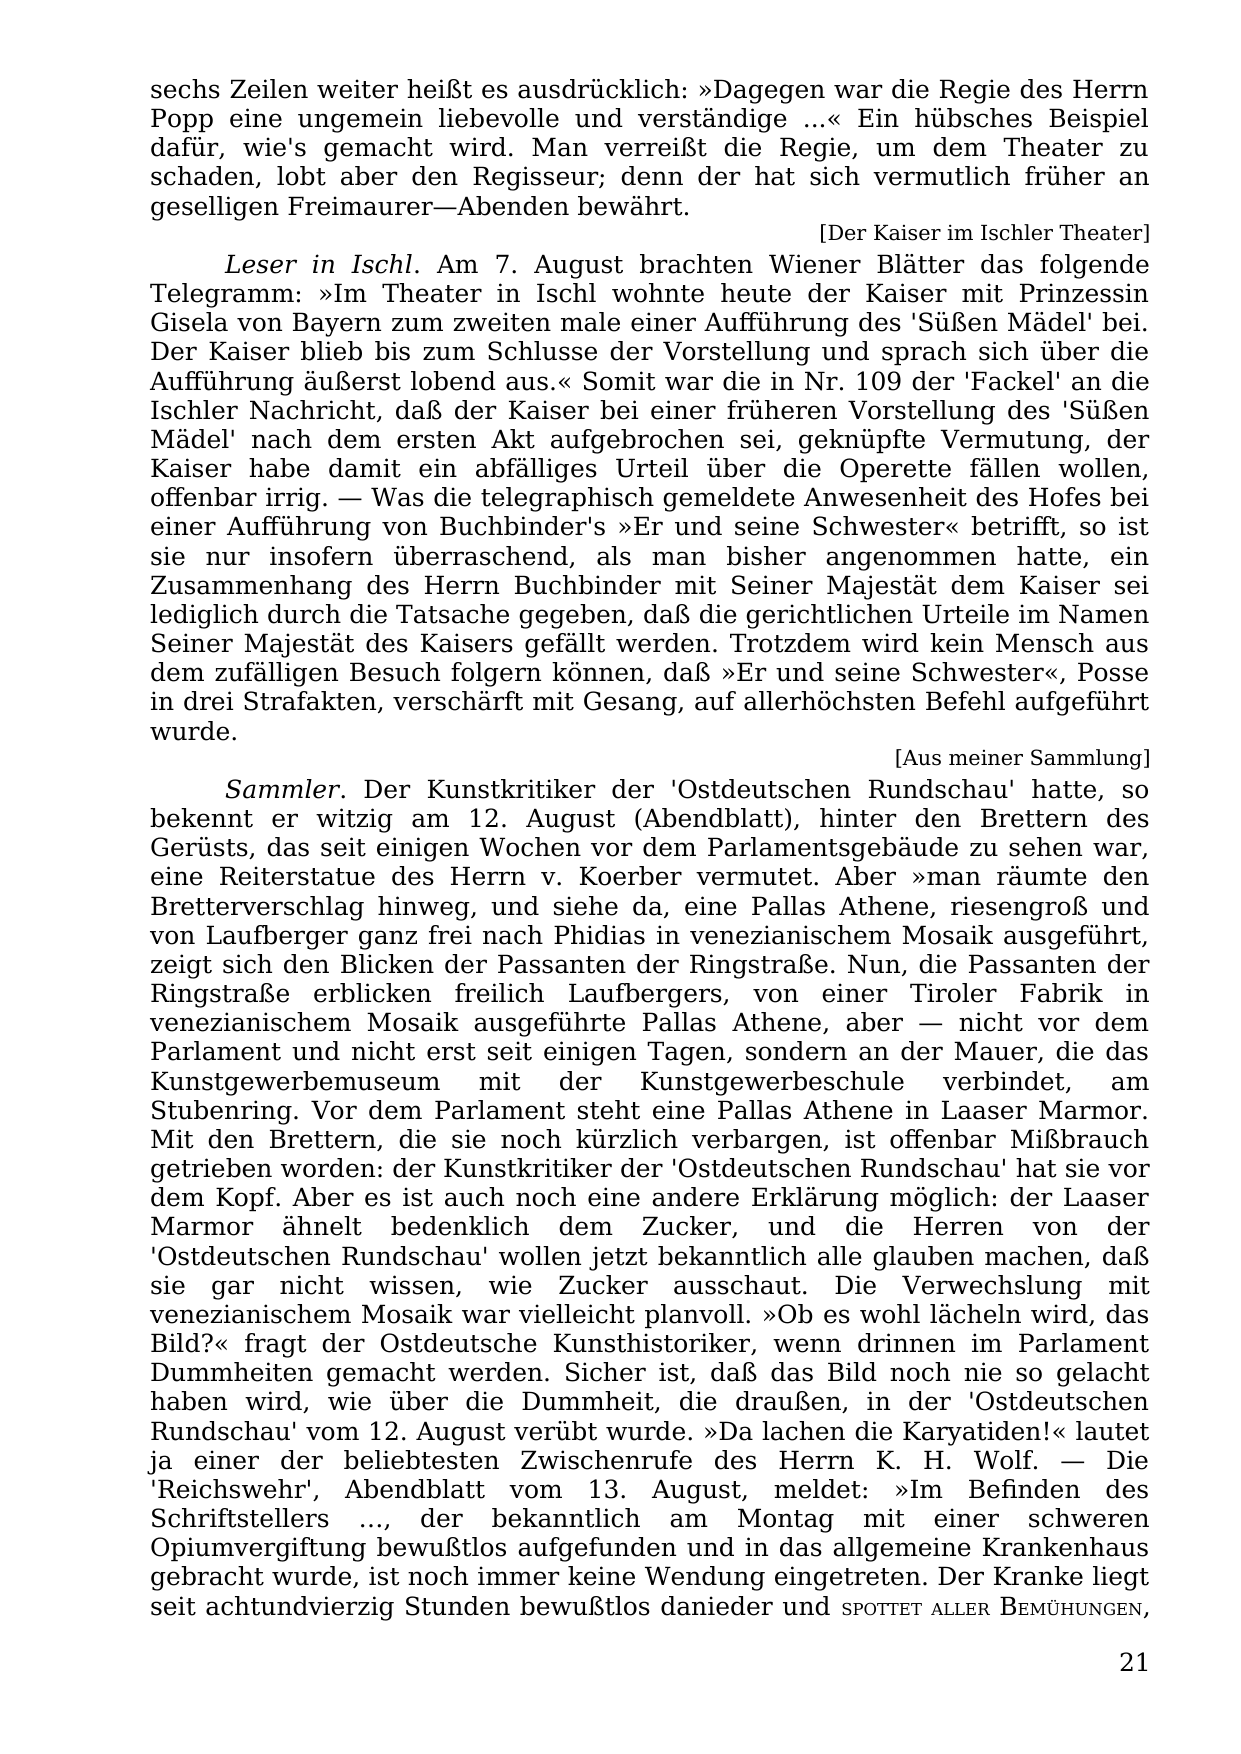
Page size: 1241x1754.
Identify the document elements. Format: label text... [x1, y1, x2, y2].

text sechs Zeilen weiter heißt es ausdrücklich: »Dagegen war die Regie des Herrn Popp eine ungemein liebevolle und verständige ...« Ein hübsches Beispiel dafür, wie's gemacht wird. Man verreißt die Regie, um dem Theater zu schaden, lobt aber den Regisseur; denn der hat sich vermutlich früher an geselligen Freimaurer—Abenden bewährt. [150, 75, 1151, 221]
text Leser in Ischl. Am 7. August brachten Wiener Blätter das folgende Telegramm: »Im Theater in Ischl wohnte heute der Kaiser mit Prinzessin Gisela von Bayern zum zweiten male einer Aufführung des 'Süßen Mädel' bei. Der Kaiser blieb bis zum Schlusse der Vorstellung und sprach sich über die Aufführung äußerst lobend aus.« Somit war die in Nr. 109 der 'Fackel' an die Ischler Nachricht, daß der Kaiser bei einer früheren Vorstellung des 'Süßen Mädel' nach dem ersten Akt aufgebrochen sei, geknüpfte Vermutung, der Kaiser habe damit ein abfälliges Urteil über die Operette fällen wollen, offenbar irrig. — Was die telegraphisch gemeldete Anwesenheit des Hofes bei einer Aufführung von Buchbinder's »Er und seine Schwester« betrifft, so ist sie nur insofern überraschend, als man bisher angenommen hatte, ein Zusammenhang des Herrn Buchbinder mit Seiner Majestät dem Kaiser sei lediglich durch die Tatsache gegeben, daß die gerichtlichen Urteile im Namen Seiner Majestät des Kaisers gefällt werden. Trotzdem wird kein Mensch aus dem zufälligen Besuch folgern können, daß »Er und seine Schwester«, Posse in drei Strafakten, verschärft mit Gesang, auf allerhöchsten Befehl aufgeführt wurde. [150, 245, 1151, 746]
text [Aus meiner Sammlung] [150, 746, 1151, 770]
text [Der Kaiser im Ischler Theater] [150, 221, 1151, 245]
text Sammler. Der Kunstkritiker der 'Ostdeutschen Rundschau' hatte, so bekennt er witzig am 12. August (Abendblatt), hinter den Brettern des Gerüsts, das seit einigen Wochen vor dem Parlamentsgebäude zu sehen war, eine Reiterstatue des Herrn v. Koerber vermutet. Aber »man räumte den Bretterverschlag hinweg, und siehe da, eine Pallas Athene, riesengroß und von Laufberger ganz frei nach Phidias in venezianischem Mosaik ausgeführt, zeigt sich den Blicken der Passanten der Ringstraße. Nun, die Passanten der Ringstraße erblicken freilich Laufbergers, von einer Tiroler Fabrik in venezianischem Mosaik ausgeführte Pallas Athene, aber — nicht vor dem Parlament und nicht erst seit einigen Tagen, sondern an der Mauer, die das Kunstgewerbemuseum mit der Kunstgewerbeschule verbindet, am Stubenring. Vor dem Parlament steht eine Pallas Athene in Laaser Marmor. Mit den Brettern, die sie noch kürzlich verbargen, ist offenbar Mißbrauch getrieben worden: der Kunstkritiker der 'Ostdeutschen Rundschau' hat sie vor dem Kopf. Aber es ist auch noch eine andere Erklärung möglich: der Laaser Marmor ähnelt bedenklich dem Zucker, und die Herren von der 'Ostdeutschen Rundschau' wollen jetzt bekanntlich alle glauben machen, daß sie gar nicht wissen, wie Zucker ausschaut. Die Verwechslung mit venezianischem Mosaik war vielleicht planvoll. »Ob es wohl lächeln wird, das Bild?« fragt der Ostdeutsche Kunsthistoriker, wenn drinnen im Parlament Dummheiten gemacht werden. Sicher ist, daß das Bild noch nie so gelacht haben wird, wie über die Dummheit, die draußen, in der 'Ostdeutschen Rundschau' vom 12. August verübt wurde. »Da lachen die Karyatiden!« lautet ja einer der beliebtesten Zwischenrufe des Herrn K. H. Wolf. — Die 'Reichswehr', Abendblatt vom 13. August, meldet: »Im Befinden des Schriftstellers …, der bekanntlich am Montag mit einer schweren Opiumvergiftung bewußtlos aufgefunden und in das allgemeine Krankenhaus gebracht wurde, ist noch immer keine Wendung eingetreten. Der Kranke liegt seit achtundvierzig Stunden bewußtlos danieder und spottet aller Bemühungen, [150, 770, 1151, 1621]
